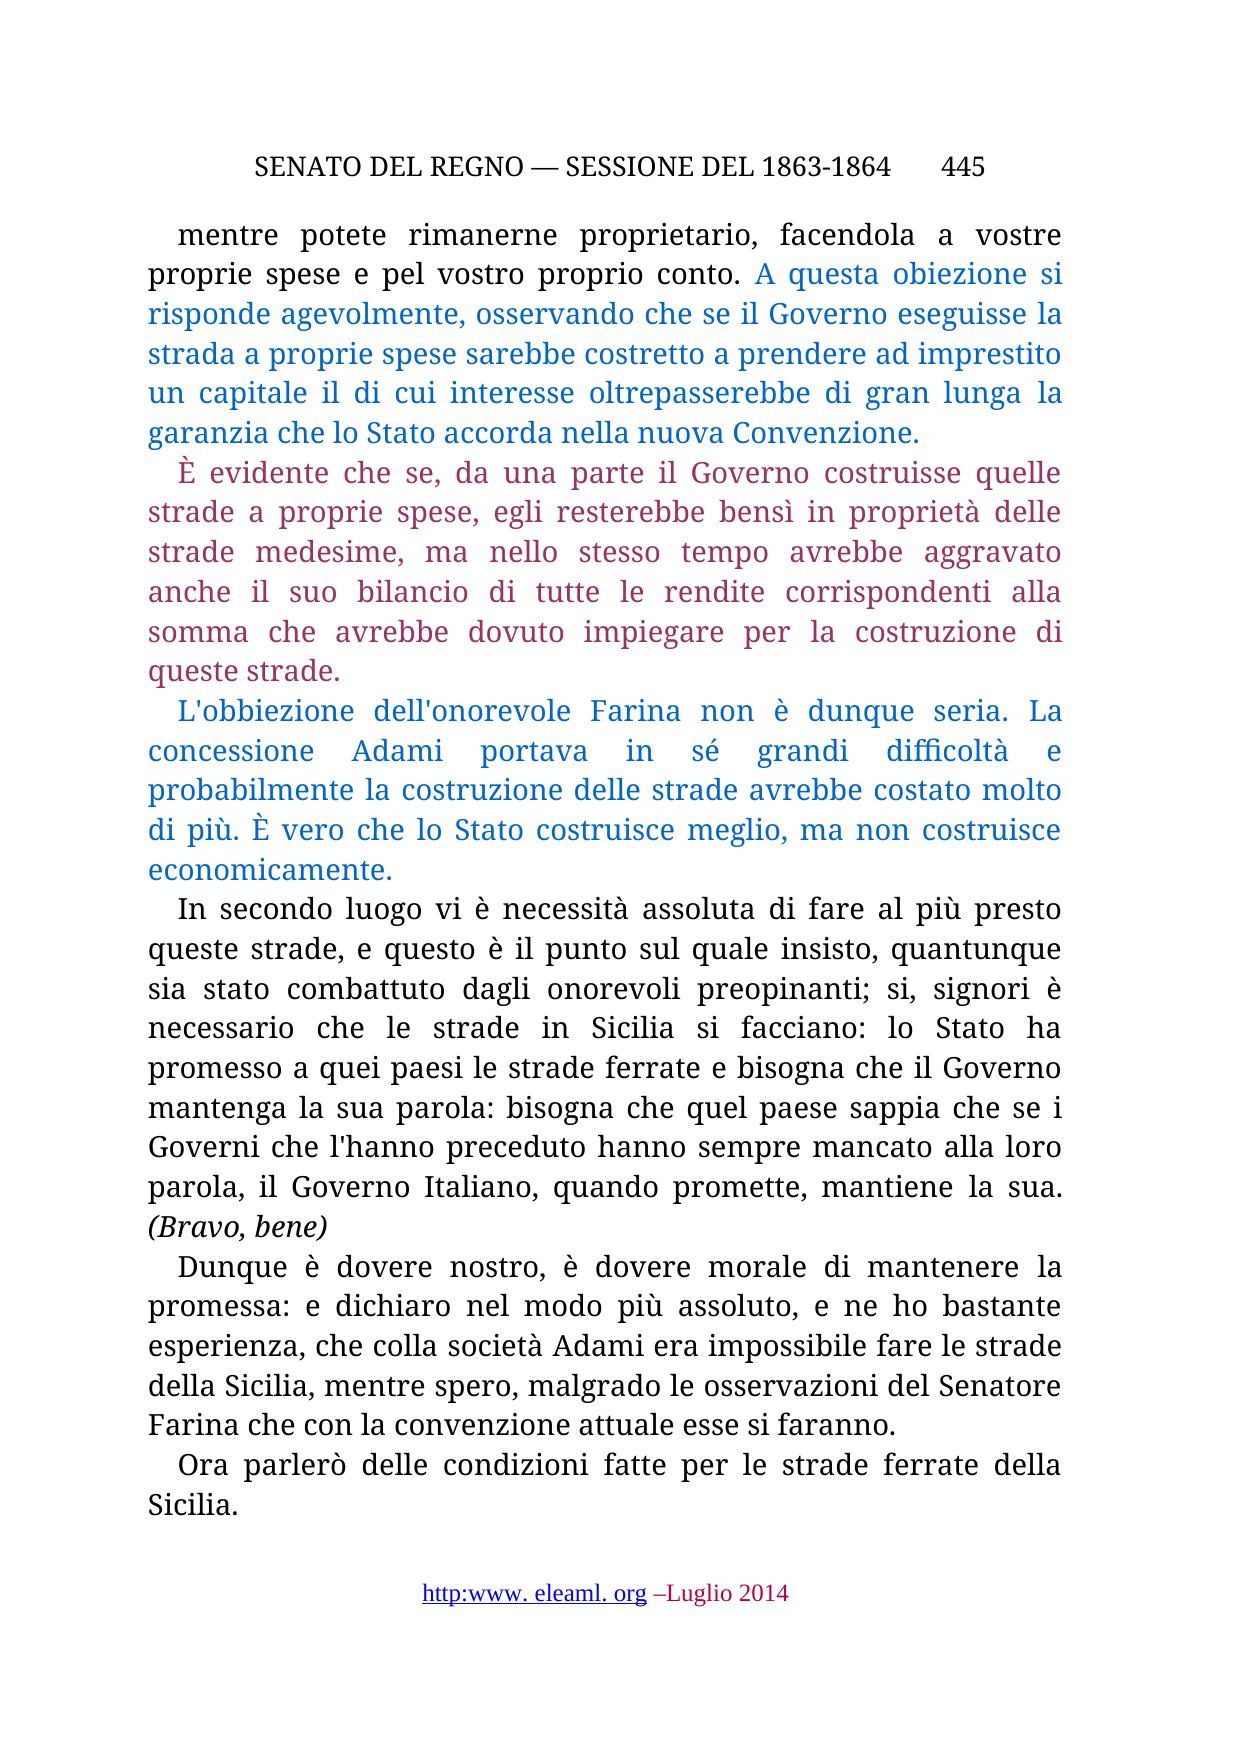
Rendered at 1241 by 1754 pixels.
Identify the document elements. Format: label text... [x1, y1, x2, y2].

text È evidente che se, da una parte il Governo costruisse quelle strade a proprie spese, egli resterebbe bensì in proprietà delle strade medesime, ma nello stesso tempo avrebbe aggravato anche il suo bilancio di tutte le rendite corrispondenti alla somma che avrebbe dovuto impiegare per la costruzione di queste strade. [148, 452, 1063, 690]
text Dunque è dovere nostro, è dovere morale di mantenere la promessa: e dichiaro nel modo più assoluto, e ne ho bastante esperienza, che colla società Adami era impossibile fare le strade della Sicilia, mentre spero, malgrado le osservazioni del Senatore Farina che con la convenzione attuale esse si faranno. [148, 1246, 1063, 1444]
text L'obbiezione dell'onorevole Farina non è dunque seria. La concessione Adami portava in sé grandi difficoltà e probabilmente la costruzione delle strade avrebbe costato molto di più. È vero che lo Stato costruisce meglio, ma non costruisce economicamente. [148, 690, 1063, 889]
text mentre potete rimanerne proprietario, facendola a vostre proprie spese e pel vostro proprio conto. A questa obiezione si risponde agevolmente, osservando che se il Governo eseguisse la strada a proprie spese sarebbe costretto a prendere ad imprestito un capitale il di cui interesse oltrepasserebbe di gran lunga la garanzia che lo Stato accorda nella nuova Convenzione. [148, 214, 1063, 452]
text Ora parlerò delle condizioni fatte per le strade ferrate della Sicilia. [148, 1444, 1063, 1524]
text In secondo luogo vi è necessità assoluta di fare al più presto queste strade, e questo è il punto sul quale insisto, quantunque sia stato combattuto dagli onorevoli preopinanti; si, signori è necessario che le strade in Sicilia si facciano: lo Stato ha promesso a quei paesi le strade ferrate e bisogna che il Governo mantenga la sua parola: bisogna che quel paese sappia che se i Governi che l'hanno preceduto hanno sempre mancato alla loro parola, il Governo Italiano, quando promette, mantiene la sua. (Bravo, bene) [148, 889, 1063, 1246]
